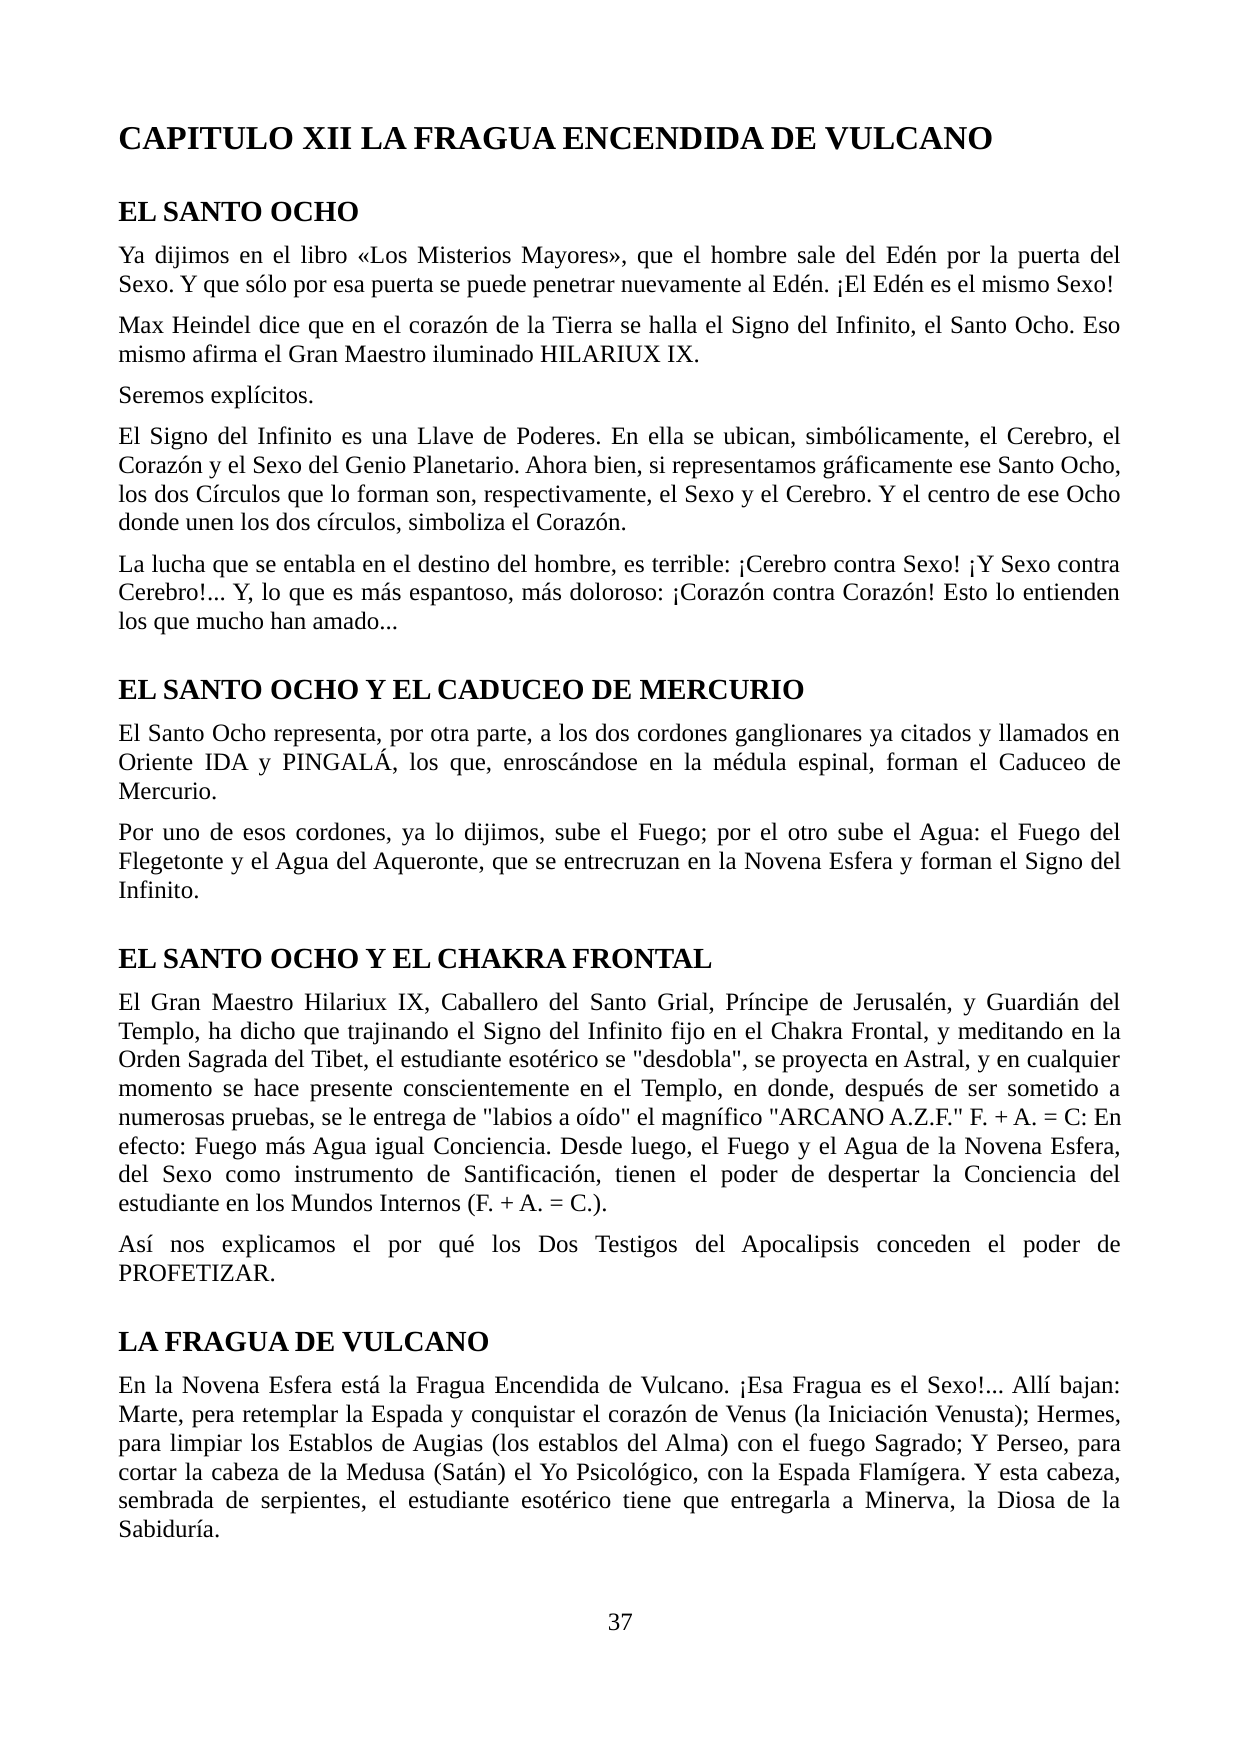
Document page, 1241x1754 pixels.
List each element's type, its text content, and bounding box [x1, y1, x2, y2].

text Seremos explícitos. [118, 380, 1122, 409]
text La lucha que se entabla en el destino del hombre, es terrible: ¡Cerebro contra Sexo! ¡Y Sexo contra Cerebro!... Y, lo que es más espantoso, más doloroso: ¡Corazón contra Corazón! Esto lo entienden los que mucho han amado... [118, 549, 1122, 635]
text Max Heindel dice que en el corazón de la Tierra se halla el Signo del Infinito, el Santo Ocho. Eso mismo afirma el Gran Maestro iluminado HILARIUX IX. [118, 310, 1122, 367]
subtitle EL SANTO OCHO [118, 194, 1122, 227]
text Ya dijimos en el libro «Los Misterios Mayores», que el hombre sale del Edén por la puerta del Sexo. Y que sólo por esa puerta se puede penetrar nuevamente al Edén. ¡El Edén es el mismo Sexo! [118, 240, 1122, 297]
text En la Novena Esfera está la Fragua Encendida de Vulcano. ¡Esa Fragua es el Sexo!... Allí bajan: Marte, pera retemplar la Espada y conquistar el corazón de Venus (la Iniciación Venusta); Hermes, para limpiar los Establos de Augias (los establos del Alma) con el fuego Sagrado; Y Perseo, para cortar la cabeza de la Medusa (Satán) el Yo Psicológico, con la Espada Flamígera. Y esta cabeza, sembrada de serpientes, el estudiante esotérico tiene que entregarla a Minerva, la Diosa de la Sabiduría. [118, 1371, 1122, 1543]
text El Gran Maestro Hilariux IX, Caballero del Santo Grial, Príncipe de Jerusalén, y Guardián del Templo, ha dicho que trajinando el Signo del Infinito fijo en el Chakra Frontal, y meditando en la Orden Sagrada del Tibet, el estudiante esotérico se "desdobla", se proyecta en Astral, y en cualquier momento se hace presente conscientemente en el Templo, en donde, después de ser sometido a numerosas pruebas, se le entrega de "labios a oído" el magnífico "ARCANO A.Z.F." F. + A. = C: En efecto: Fuego más Agua igual Conciencia. Desde luego, el Fuego y el Agua de la Novena Esfera, del Sexo como instrumento de Santificación, tienen el poder de despertar la Conciencia del estudiante en los Mundos Internos (F. + A. = C.). [118, 987, 1122, 1217]
text Así nos explicamos el por qué los Dos Testigos del Apocalipsis conceden el poder de PROFETIZAR. [118, 1229, 1122, 1287]
text Por uno de esos cordones, ya lo dijimos, sube el Fuego; por el otro sube el Agua: el Fuego del Flegetonte y el Agua del Aqueronte, que se entrecruzan en la Novena Esfera y forman el Signo del Infinito. [118, 817, 1122, 903]
text El Signo del Infinito es una Llave de Poderes. En ella se ubican, simbólicamente, el Cerebro, el Corazón y el Sexo del Genio Planetario. Ahora bien, si representamos gráficamente ese Santo Ocho, los dos Círculos que lo forman son, respectivamente, el Sexo y el Cerebro. Y el centro de ese Ocho donde unen los dos círculos, simboliza el Corazón. [118, 421, 1122, 536]
subtitle LA FRAGUA DE VULCANO [118, 1324, 1122, 1358]
subtitle CAPITULO XII LA FRAGUA ENCENDIDA DE VULCANO [118, 118, 1122, 156]
subtitle EL SANTO OCHO Y EL CHAKRA FRONTAL [118, 941, 1122, 974]
text El Santo Ocho representa, por otra parte, a los dos cordones ganglionares ya citados y llamados en Oriente IDA y PINGALÁ, los que, enroscándose en la médula espinal, forman el Caduceo de Mercurio. [118, 718, 1122, 805]
subtitle EL SANTO OCHO Y EL CADUCEO DE MERCURIO [118, 672, 1122, 706]
